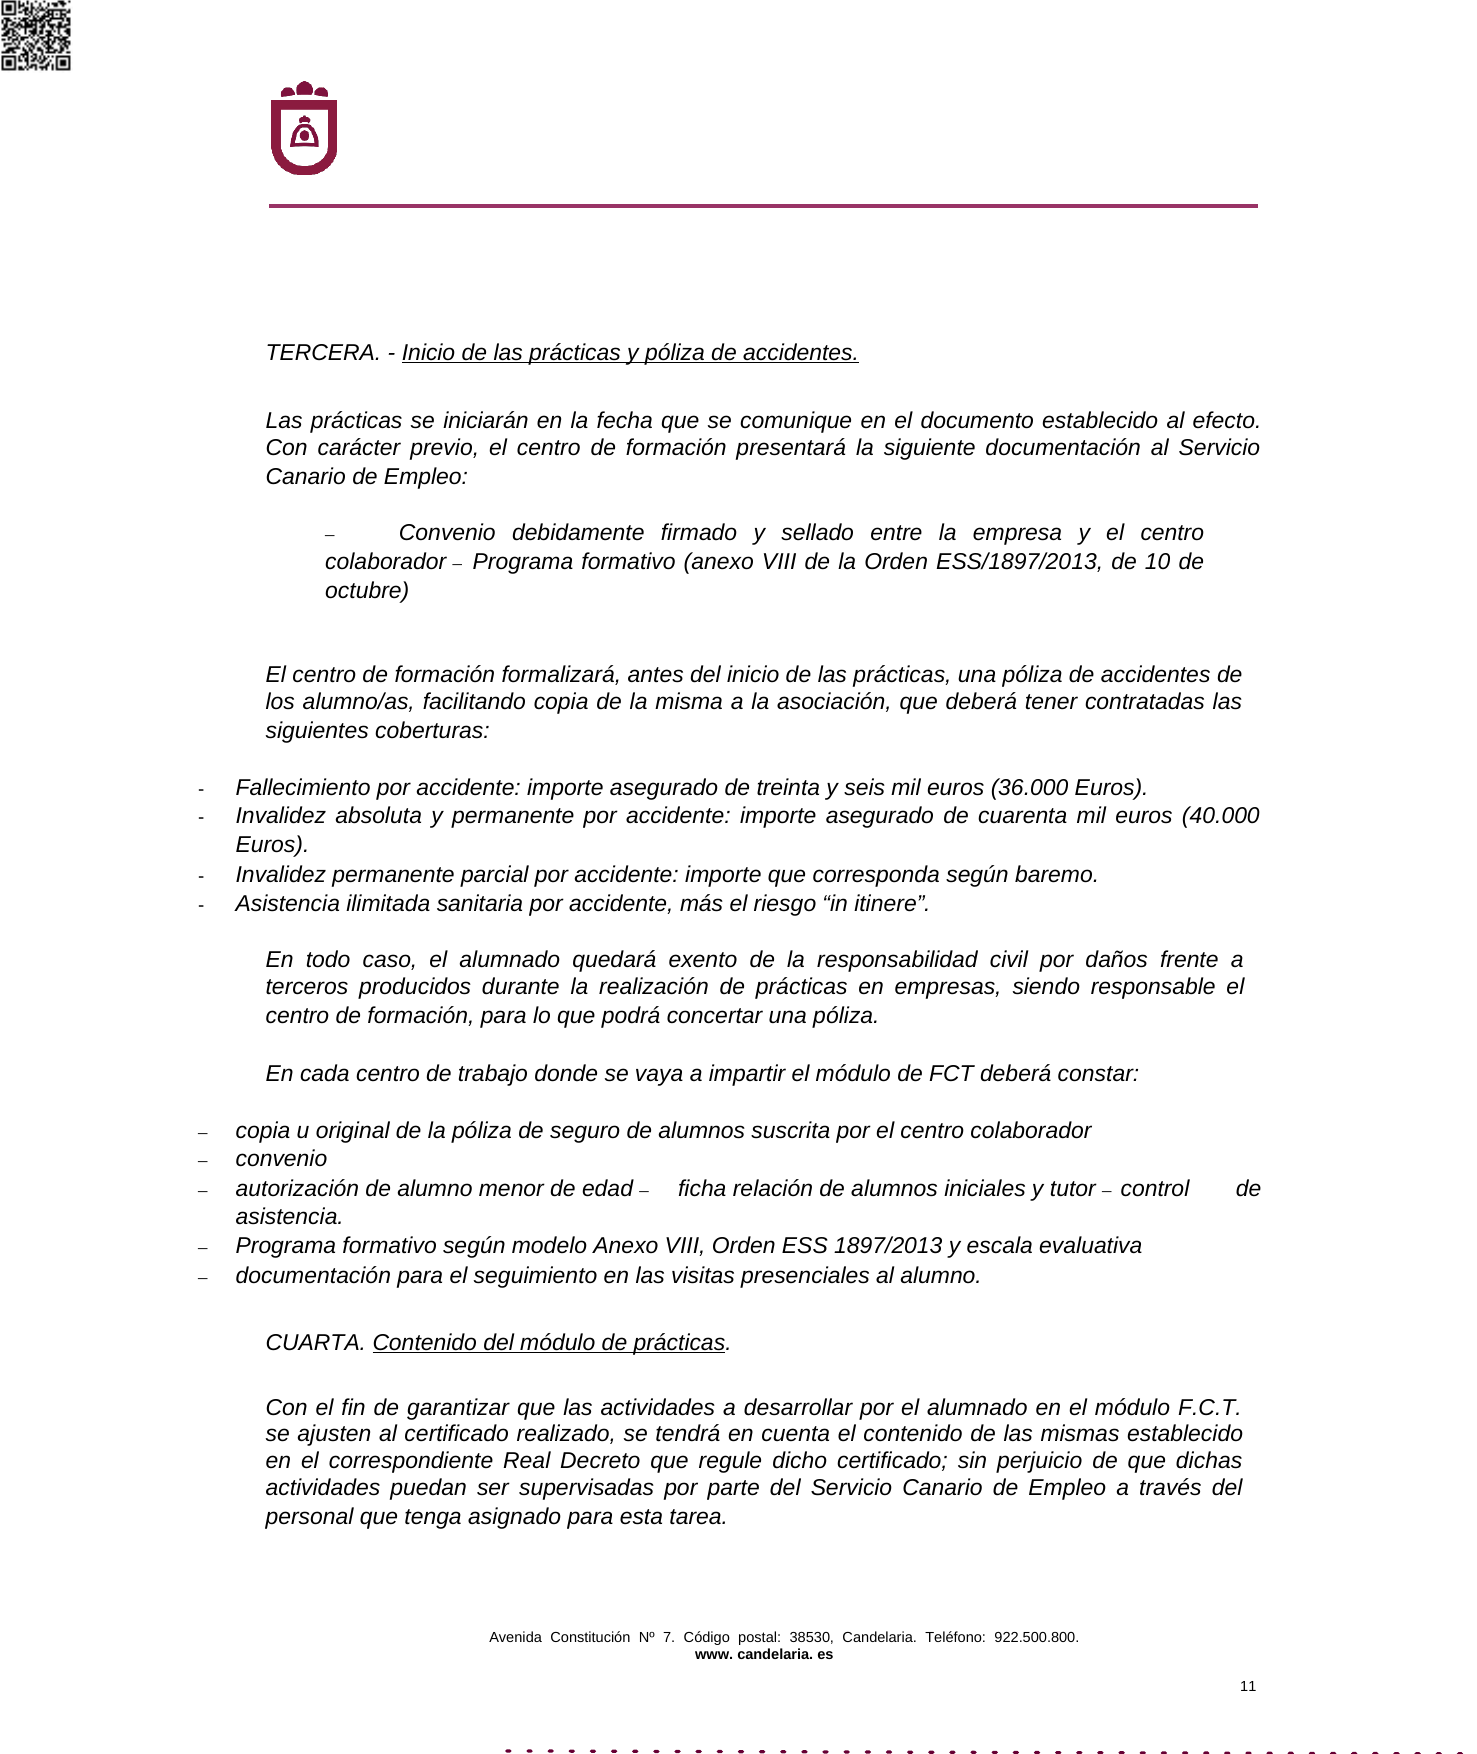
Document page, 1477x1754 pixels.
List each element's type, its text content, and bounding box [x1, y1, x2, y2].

list documentación para el seguimiento en las visitas presenciales al alumno. [198, 1260, 1263, 1289]
list Invalidez permanente parcial por accidente: importe que corresponda según baremo. [198, 859, 1263, 887]
text En cada centro de trabajo donde se vaya a impartir el módulo de FCT deberá constar: [265, 1058, 1263, 1087]
list Fallecimiento por accidente: importe asegurado de treinta y seis mil euros (36.000 Euros). [198, 772, 1263, 801]
text En todo caso, el alumnado quedará exento de la responsabilidad civil por daños frente a terceros producidos durante la realización de prácticas en empresas, siendo responsable el centro de formación, para lo que podrá concertar una póliza. [265, 946, 1247, 1029]
text El centro de formación formalizará, antes del inicio de las prácticas, una póliza de accidentes de los alumno/as, facilitando copia de la misma a la asociación, que deberá tener contratadas las siguientes coberturas: [265, 661, 1246, 743]
list copia u original de la póliza de seguro de alumnos suscrita por el centro colaborador [198, 1116, 1263, 1144]
text TERCERA. - Inicio de las prácticas y póliza de accidentes. [265, 337, 1264, 366]
text Con el fin de garantizar que las actividades a desarrollar por el alumnado en el módulo F.C.T. se ajusten al certificado realizado, se tendrá en cuenta el contenido de las mismas establecido en el correspondiente Real Decreto que regule dicho certificado; sin perjuicio de que dichas actividades puedan ser supervisadas por parte del Servicio Canario de Empleo a través del personal que tenga asignado para esta tarea. [265, 1393, 1246, 1530]
text – Convenio debidamente firmado y sellado entre la empresa y el centro colaborador – Programa formativo (anexo VIII de la Orden ESS/1897/2013, de 10 de octubre) [325, 519, 1207, 604]
list Programa formativo según modelo Anexo VIII, Orden ESS 1897/2013 y escala evaluativa [198, 1231, 1263, 1259]
text CUARTA. Contenido del módulo de prácticas. [265, 1327, 1264, 1356]
text Las prácticas se iniciarán en la fecha que se comunique en el documento establecido al efecto. Con carácter previo, el centro de formación presentará la siguiente documentación al Servicio Canario de Empleo: [265, 405, 1263, 490]
list Invalidez absoluta y permanente por accidente: importe asegurado de cuarenta mil euros (40.000 Euros). [198, 802, 1263, 858]
list autorización de alumno menor de edad – ficha relación de alumnos iniciales y tutor – control de asistencia. [198, 1173, 1263, 1230]
list Asistencia ilimitada sanitaria por accidente, más el riesgo “in itinere”. [198, 888, 1263, 917]
list convenio [198, 1145, 1263, 1172]
